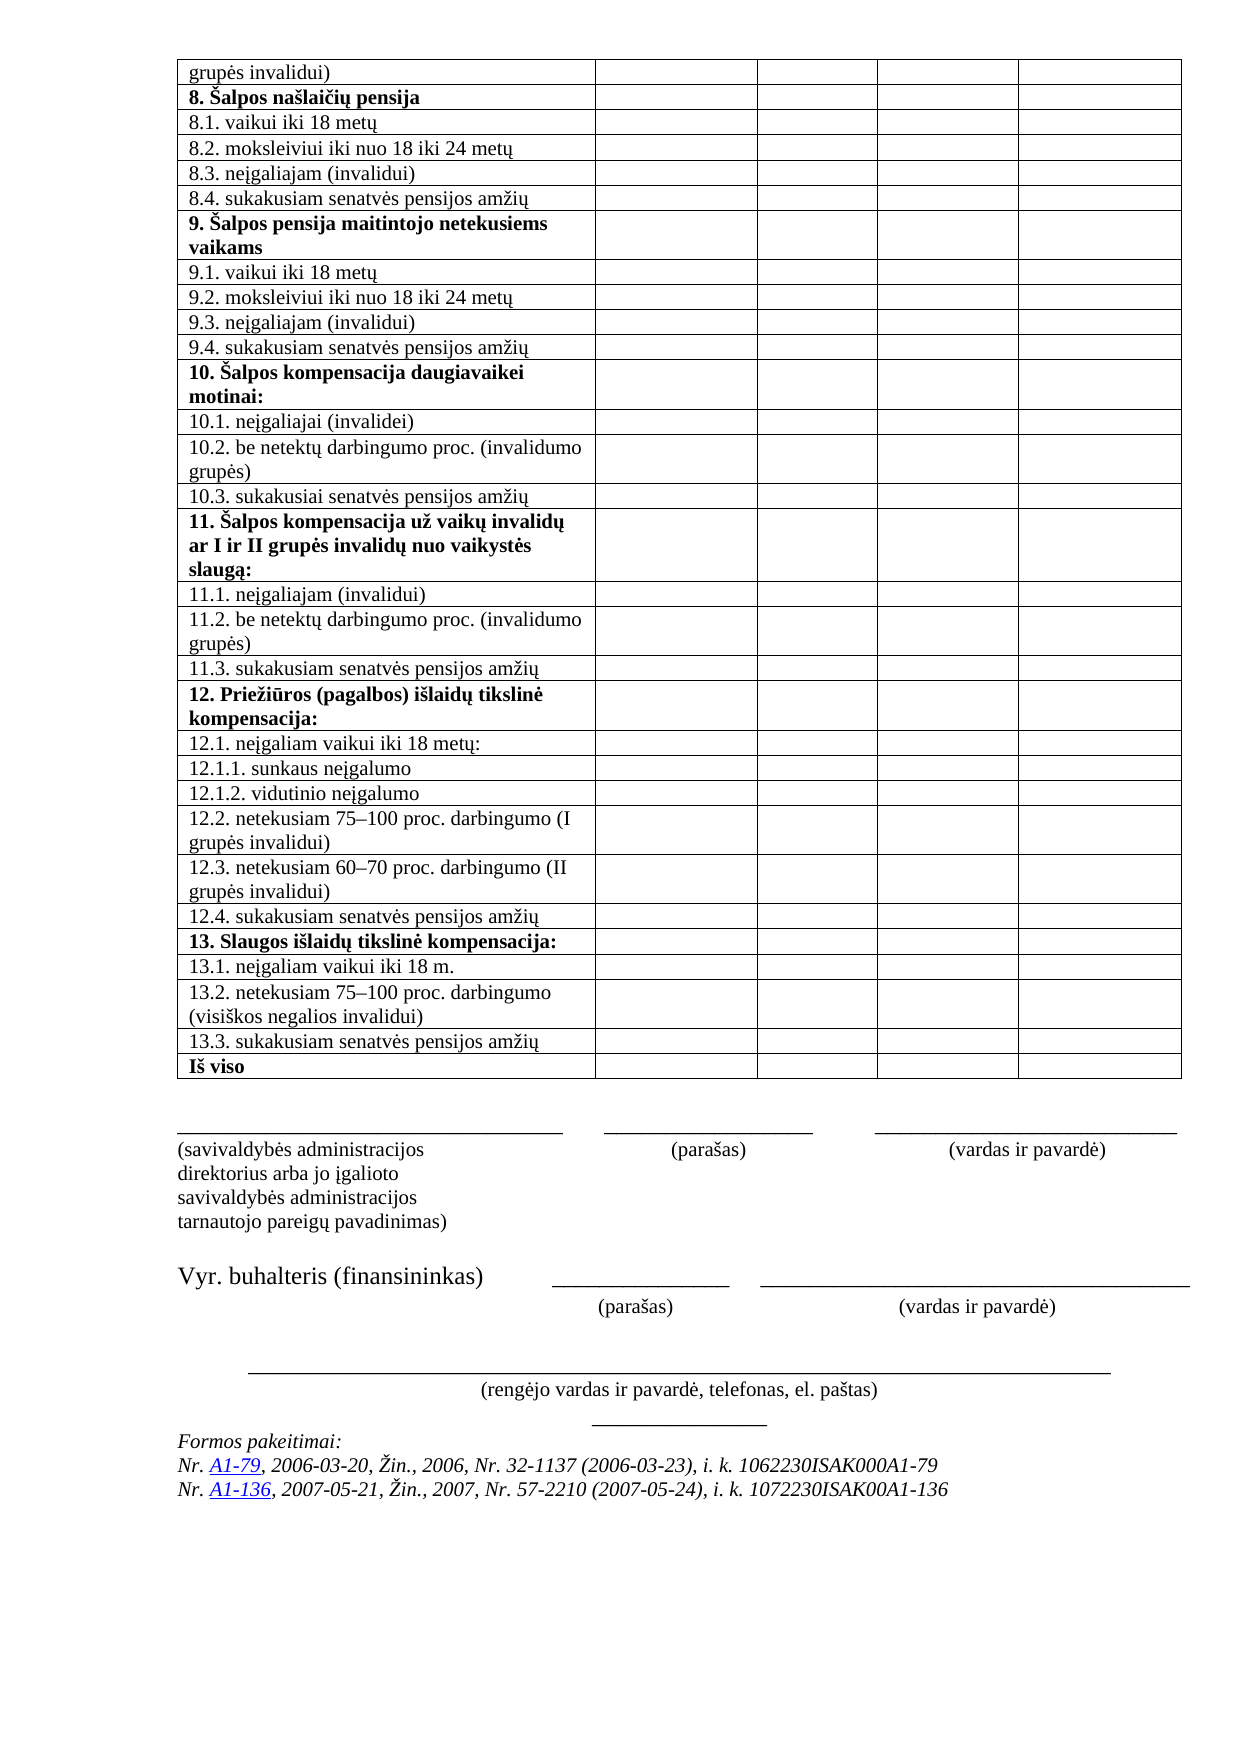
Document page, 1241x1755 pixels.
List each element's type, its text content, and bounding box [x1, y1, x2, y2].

table_cell 12.1. neįgaliam vaikui iki 18 metų: [178, 731, 595, 755]
table_cell 12.2. netekusiam 75–100 proc. darbingumo (I grupės invalidui) [178, 806, 595, 854]
table_cell 10.1. neįgaliajai (invalidei) [178, 410, 595, 433]
table_cell [1019, 484, 1181, 508]
table_cell [758, 929, 877, 953]
table_cell 8.4. sukakusiam senatvės pensijos amžių [178, 186, 595, 210]
table_cell [758, 781, 877, 805]
table_cell [758, 582, 877, 606]
table_cell [758, 186, 877, 210]
table_cell [878, 211, 1018, 259]
text savivaldybės administracijos [177, 1184, 1181, 1209]
table_cell [1019, 929, 1181, 953]
text Formos pakeitimai: [177, 1429, 1181, 1453]
table_cell 13.3. sukakusiam senatvės pensijos amžių [178, 1029, 595, 1053]
table_cell 10. Šalpos kompensacija daugiavaikei motinai: [178, 360, 595, 408]
table_cell 12.1.2. vidutinio neįgalumo [178, 781, 595, 805]
table_cell [758, 980, 877, 1028]
table_cell 13.1. neįgaliam vaikui iki 18 m. [178, 955, 595, 978]
table_cell [1019, 360, 1181, 408]
table_cell 8.1. vaikui iki 18 metų [178, 110, 595, 134]
text Nr. A1-136, 2007-05-21, Žin., 2007, Nr. 57-2210 (2007-05-24), i. k. 1072230ISAK00A1-136 [177, 1477, 1181, 1501]
table_cell [1019, 335, 1181, 359]
table_cell [758, 310, 877, 334]
table_cell [596, 656, 757, 680]
text (parašas) (vardas ir pavardė) [177, 1290, 1181, 1319]
table_cell 9.3. neįgaliajam (invalidui) [178, 310, 595, 334]
table_cell [878, 756, 1018, 780]
table_cell [596, 186, 757, 210]
table_cell [1019, 756, 1181, 780]
table_cell [878, 484, 1018, 508]
table_cell [878, 1029, 1018, 1053]
table_cell [1019, 285, 1181, 309]
table_cell [1019, 904, 1181, 928]
table_cell [596, 904, 757, 928]
table_cell [1019, 260, 1181, 284]
table_cell [1019, 781, 1181, 805]
table_cell [596, 360, 757, 408]
table_cell [758, 161, 877, 184]
table_cell [878, 980, 1018, 1028]
table_cell [878, 360, 1018, 408]
table_cell [758, 110, 877, 134]
table_cell [1019, 681, 1181, 729]
table_cell [758, 656, 877, 680]
table_cell [878, 731, 1018, 755]
table_cell [596, 260, 757, 284]
table_cell [878, 681, 1018, 729]
table_cell [596, 285, 757, 309]
table_cell [596, 211, 757, 259]
table_cell 13.2. netekusiam 75–100 proc. darbingumo (visiškos negalios invalidui) [178, 980, 595, 1028]
table_cell [758, 1054, 877, 1078]
table_cell [878, 509, 1018, 581]
table_cell 13. Slaugos išlaidų tikslinė kompensacija: [178, 929, 595, 953]
table_cell [596, 1029, 757, 1053]
table_cell [1019, 135, 1181, 159]
table_cell [878, 110, 1018, 134]
table_cell [1019, 85, 1181, 109]
table_cell [596, 110, 757, 134]
table_cell [758, 731, 877, 755]
table_cell [878, 260, 1018, 284]
table_cell [758, 135, 877, 159]
text direktorius arba jo įgalioto [177, 1161, 1181, 1184]
table_cell [878, 582, 1018, 606]
table_cell [596, 855, 757, 903]
table_cell [878, 186, 1018, 210]
table_cell [1019, 110, 1181, 134]
text _____________________________________________________________________ [177, 1348, 1181, 1376]
text tarnautojo pareigų pavadinimas) [177, 1209, 1181, 1233]
table_cell [1019, 1054, 1181, 1078]
table_cell [758, 410, 877, 433]
table_cell [596, 955, 757, 978]
table_cell [758, 1029, 877, 1053]
table_cell [758, 955, 877, 978]
table_cell Iš viso [178, 1054, 595, 1078]
table_cell [758, 360, 877, 408]
table_cell [1019, 955, 1181, 978]
table_cell [758, 435, 877, 483]
table_cell [758, 509, 877, 581]
table_cell 11.1. neįgaliajam (invalidui) [178, 582, 595, 606]
table_cell [878, 1054, 1018, 1078]
text (rengėjo vardas ir pavardė, telefonas, el. paštas) [177, 1376, 1181, 1401]
table_cell [1019, 410, 1181, 433]
table_cell [758, 806, 877, 854]
table_cell [878, 806, 1018, 854]
table_cell [1019, 607, 1181, 655]
table_cell [596, 335, 757, 359]
table_cell [596, 435, 757, 483]
table_cell [596, 980, 757, 1028]
table_cell 12.1.1. sunkaus neįgalumo [178, 756, 595, 780]
table_cell [758, 681, 877, 729]
table_cell 10.2. be netektų darbingumo proc. (invalidumo grupės) [178, 435, 595, 483]
table_cell [758, 484, 877, 508]
table_cell [878, 161, 1018, 184]
table_cell [1019, 509, 1181, 581]
text ______________ [177, 1401, 1181, 1429]
table_cell [1019, 731, 1181, 755]
table_cell 12.3. netekusiam 60–70 proc. darbingumo (II grupės invalidui) [178, 855, 595, 903]
table_cell [596, 135, 757, 159]
table_cell [596, 756, 757, 780]
table_cell [878, 781, 1018, 805]
table_cell [758, 211, 877, 259]
table_cell [878, 335, 1018, 359]
text Vyr. buhalteris (finansininkas) [177, 1261, 1181, 1290]
table_cell [878, 135, 1018, 159]
table_cell [878, 607, 1018, 655]
table_cell [878, 929, 1018, 953]
table_cell [878, 410, 1018, 433]
table_cell [596, 929, 757, 953]
table_cell 9.2. moksleiviui iki nuo 18 iki 24 metų [178, 285, 595, 309]
table_cell [878, 310, 1018, 334]
table_cell [758, 607, 877, 655]
table_cell [596, 410, 757, 433]
table_cell 11.3. sukakusiam senatvės pensijos amžių [178, 656, 595, 680]
table_cell [1019, 656, 1181, 680]
table_cell [758, 335, 877, 359]
table_cell [758, 60, 877, 84]
table_cell [596, 607, 757, 655]
table_cell grupės invalidui) [178, 60, 595, 84]
table_cell 12.4. sukakusiam senatvės pensijos amžių [178, 904, 595, 928]
table_cell [878, 285, 1018, 309]
table_cell [1019, 161, 1181, 184]
table_cell 8. Šalpos našlaičių pensija [178, 85, 595, 109]
table_cell 11.2. be netektų darbingumo proc. (invalidumo grupės) [178, 607, 595, 655]
table_cell [596, 1054, 757, 1078]
table_cell [1019, 310, 1181, 334]
table_cell [758, 285, 877, 309]
table_cell [878, 904, 1018, 928]
table_cell [878, 60, 1018, 84]
table_cell [1019, 435, 1181, 483]
table_cell [596, 310, 757, 334]
table_cell [878, 85, 1018, 109]
table_cell [1019, 980, 1181, 1028]
table_cell [1019, 582, 1181, 606]
table_cell 8.3. neįgaliajam (invalidui) [178, 161, 595, 184]
table_cell [758, 756, 877, 780]
table_cell [596, 806, 757, 854]
table_cell [596, 484, 757, 508]
table_cell [596, 681, 757, 729]
table_cell [878, 855, 1018, 903]
table_cell [596, 731, 757, 755]
table_cell [878, 435, 1018, 483]
table_cell [758, 260, 877, 284]
table_cell 12. Priežiūros (pagalbos) išlaidų tikslinė kompensacija: [178, 681, 595, 729]
table_cell 9.1. vaikui iki 18 metų [178, 260, 595, 284]
table_cell [878, 656, 1018, 680]
table_cell [1019, 806, 1181, 854]
text Nr. A1-79, 2006-03-20, Žin., 2006, Nr. 32-1137 (2006-03-23), i. k. 1062230ISAK000A1-79 [177, 1453, 1181, 1477]
table_cell 8.2. moksleiviui iki nuo 18 iki 24 metų [178, 135, 595, 159]
table_cell 11. Šalpos kompensacija už vaikų invalidų ar I ir II grupės invalidų nuo vaikystės slaugą: [178, 509, 595, 581]
table_cell [878, 955, 1018, 978]
table_cell [596, 60, 757, 84]
table_cell 10.3. sukakusiai senatvės pensijos amžių [178, 484, 595, 508]
table_cell [596, 85, 757, 109]
table_cell [1019, 186, 1181, 210]
table_cell [1019, 1029, 1181, 1053]
table_cell [1019, 855, 1181, 903]
table_cell [596, 161, 757, 184]
text (savivaldybės administracijos (parašas) (vardas ir pavardė) [177, 1136, 1181, 1161]
table_cell [1019, 60, 1181, 84]
table_cell 9. Šalpos pensija maitintojo netekusiems vaikams [178, 211, 595, 259]
table_cell [758, 85, 877, 109]
table_cell [596, 781, 757, 805]
table_cell [758, 904, 877, 928]
table_cell [596, 509, 757, 581]
table_cell 9.4. sukakusiam senatvės pensijos amžių [178, 335, 595, 359]
table_cell [1019, 211, 1181, 259]
table_cell [596, 582, 757, 606]
table_cell [758, 855, 877, 903]
